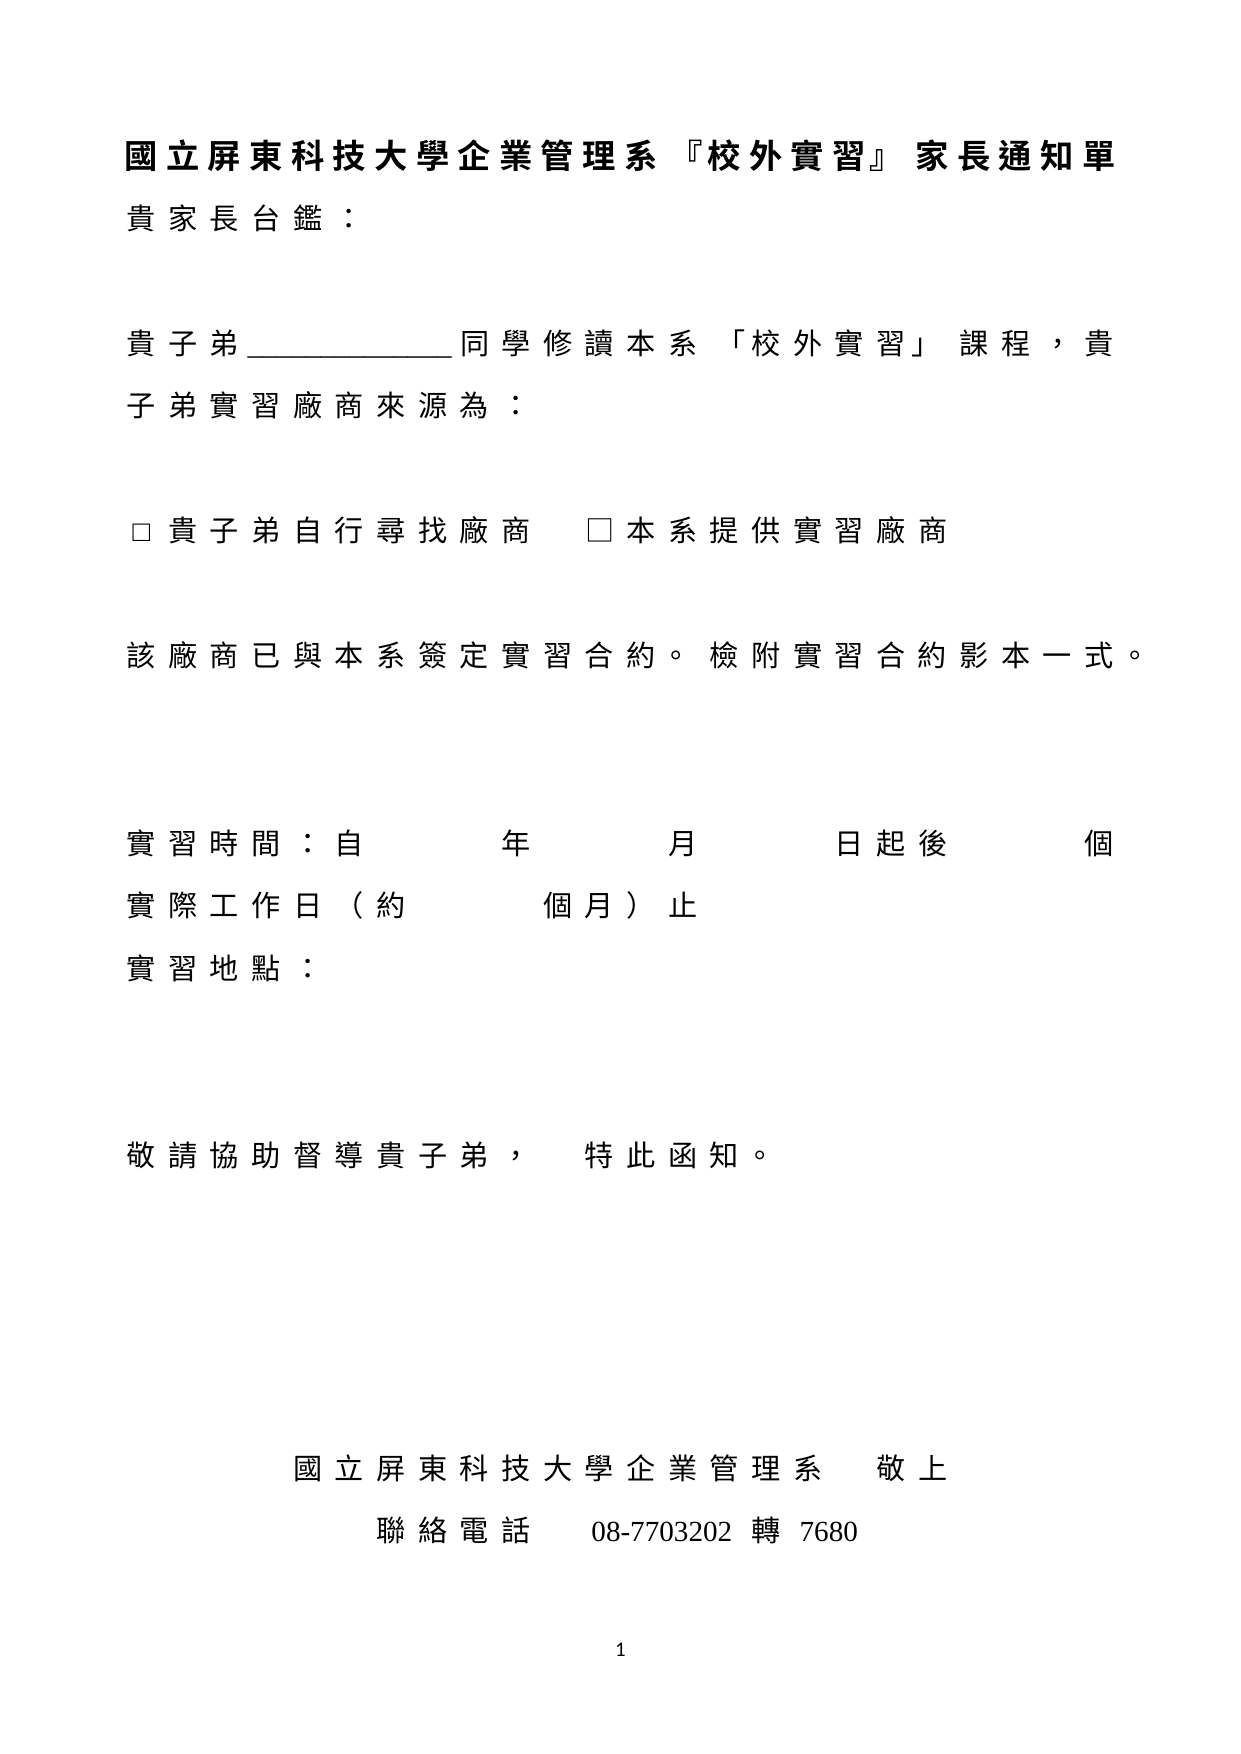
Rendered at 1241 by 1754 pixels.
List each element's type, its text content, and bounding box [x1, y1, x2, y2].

text 貴家長台鑑： [120, 175, 1120, 237]
text 實習地點： [120, 925, 1120, 987]
text 聯絡電話 08-7703202轉7680 [120, 1487, 1120, 1550]
text 該廠商已與本系簽定實習合約。檢附實習合約影本一式。 [120, 612, 1120, 675]
text 貴子弟______________同學修讀本系「校外實習」課程，貴子弟實習廠商來源為： [120, 300, 1120, 425]
text 國立屏東科技大學企業管理系『校外實習』家長通知單 [120, 112, 1120, 175]
text □貴子弟自行尋找廠商 □本系提供實習廠商 [120, 487, 1120, 550]
text 敬請協助督導貴子弟， 特此函知。 [120, 1112, 1120, 1175]
text 實習時間：自 年 月 日起後 個實際工作日（約 個月）止 [120, 800, 1120, 925]
text 國立屏東科技大學企業管理系 敬上 [120, 1425, 1120, 1487]
